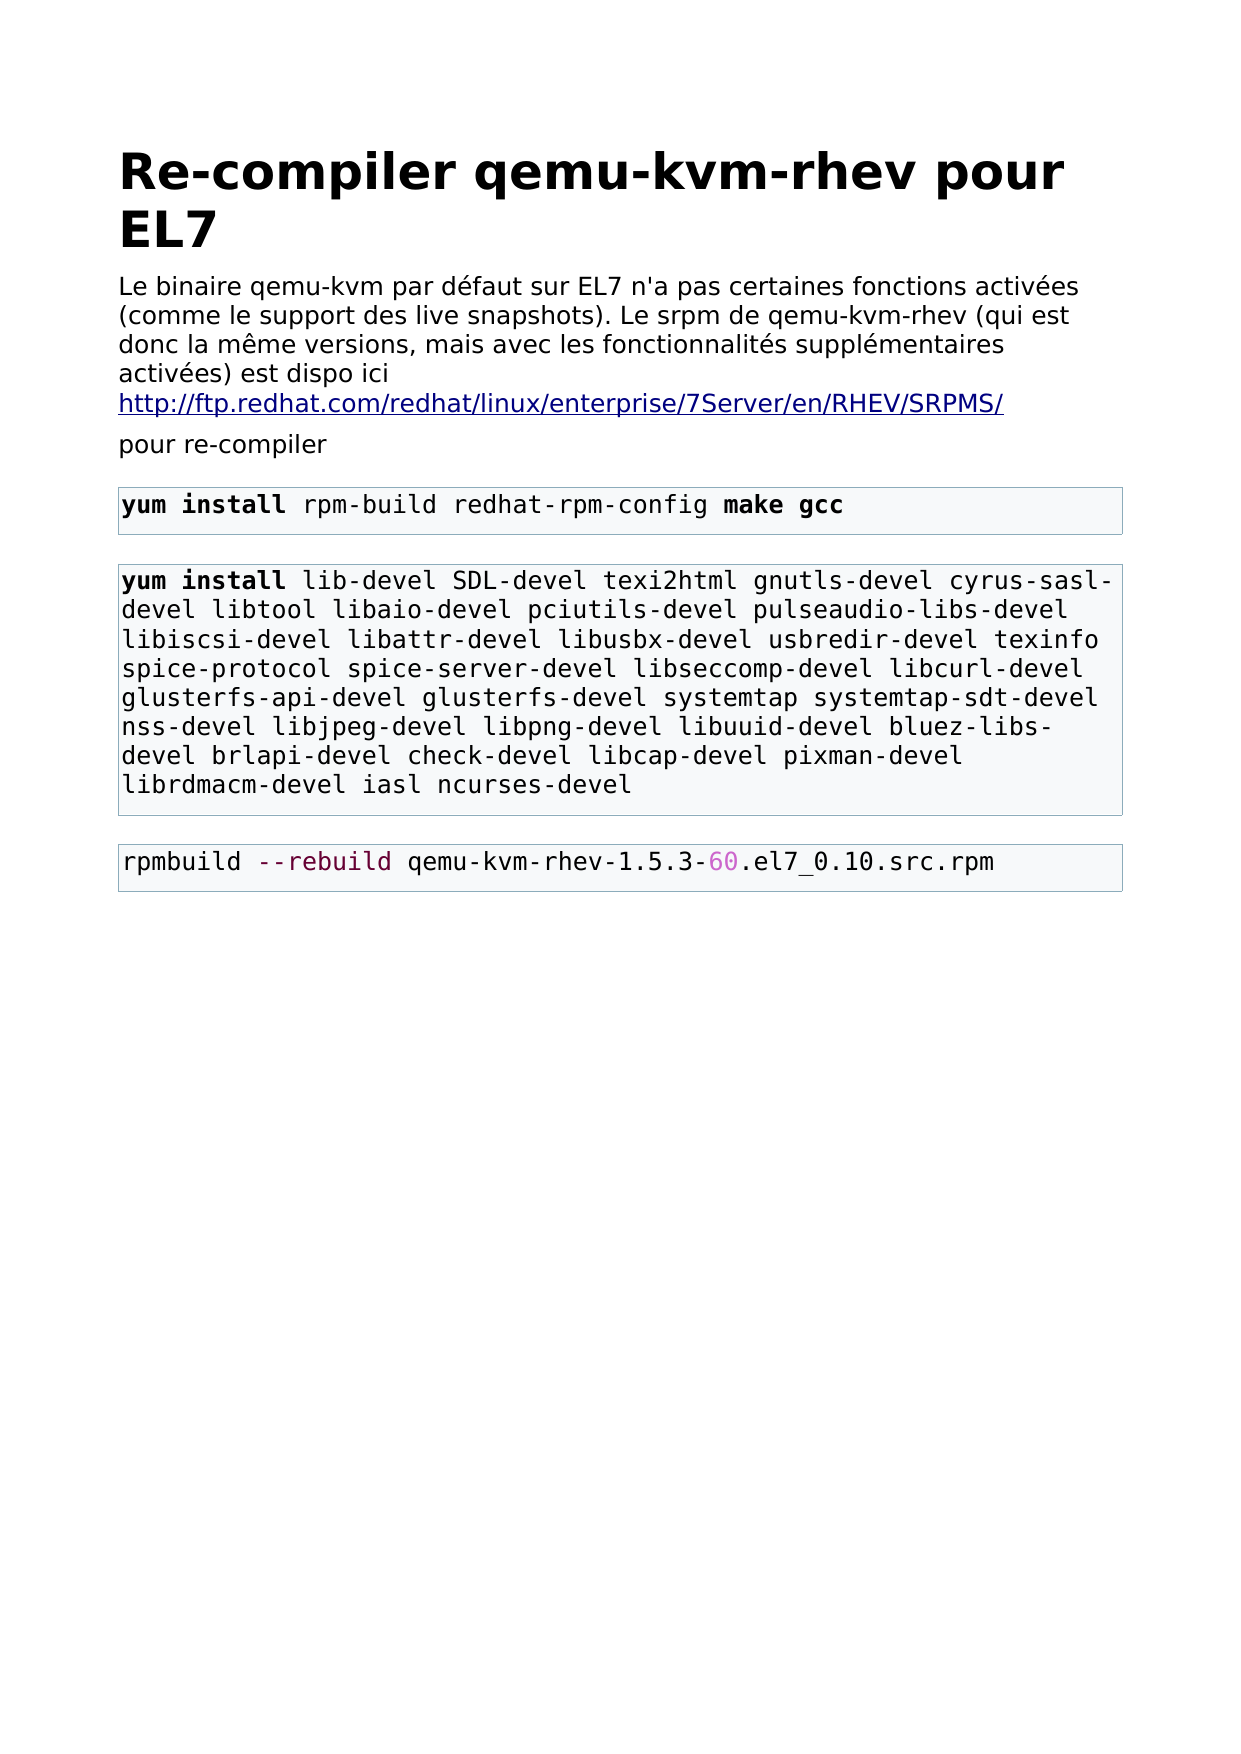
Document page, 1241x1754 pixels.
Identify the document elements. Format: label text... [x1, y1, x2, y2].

text Le binaire qemu-kvm par défaut sur EL7 n'a pas certaines fonctions activées (comme le support des live snapshots). Le srpm de qemu-kvm-rhev (qui est donc la même versions, mais avec les fonctionnalités supplémentaires activées) est dispo ici http://ftp.redhat.com/redhat/linux/enterprise/7Server/en/RHEV/SRPMS/ [118, 272, 1122, 418]
table_header yum install rpm-build redhat-rpm-config make gcc [119, 488, 1122, 534]
subtitle Re-compiler qemu-kvm-rhev pour EL7 [118, 143, 1122, 259]
table_header rpmbuild --rebuild qemu-kvm-rhev-1.5.3-60.el7_0.10.src.rpm [119, 845, 1122, 891]
table_header yum install lib-devel SDL-devel texi2html gnutls-devel cyrus-sasl-devel libtool libaio-devel pciutils-devel pulseaudio-libs-devel libiscsi-devel libattr-devel libusbx-devel usbredir-devel texinfo spice-protocol spice-server-devel libseccomp-devel libcurl-devel glusterfs-api-devel glusterfs-devel systemtap systemtap-sdt-devel nss-devel libjpeg-devel libpng-devel libuuid-devel bluez-libs-devel brlapi-devel check-devel libcap-devel pixman-devel librdmacm-devel iasl ncurses-devel [119, 565, 1122, 814]
text pour re-compiler [118, 430, 1122, 459]
